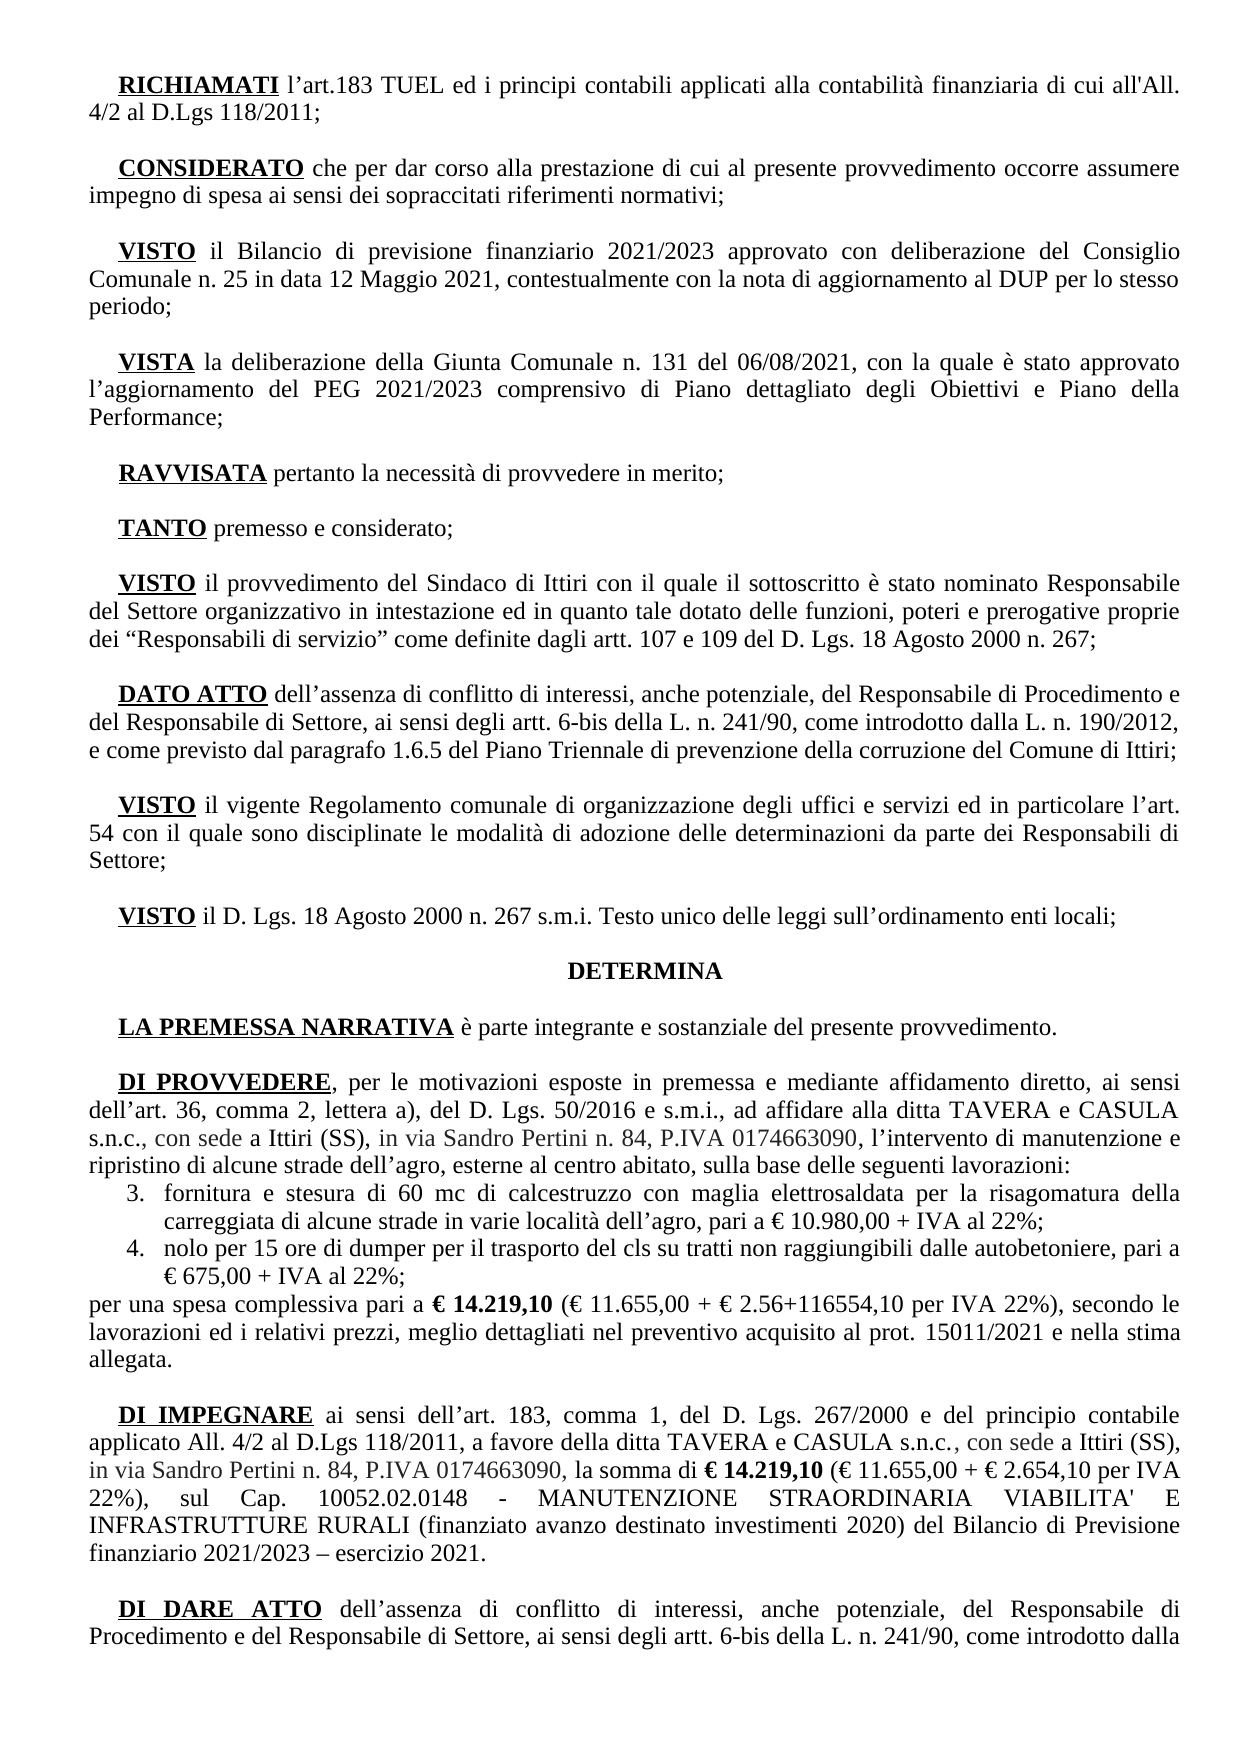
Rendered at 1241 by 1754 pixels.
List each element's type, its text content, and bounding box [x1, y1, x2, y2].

text VISTO il vigente Regolamento comunale di organizzazione degli uffici e servizi ed in particolare l’art. 54 con il quale sono disciplinate le modalità di adozione delle determinazioni da parte dei Responsabili di Settore; [89, 791, 1181, 874]
text CONSIDERATO che per dar corso alla prestazione di cui al presente provvedimento occorre assumere impegno di spesa ai sensi dei sopraccitati riferimenti normativi; [89, 154, 1181, 209]
list DETERMINA [89, 957, 1181, 985]
text TANTO premesso e considerato; [89, 514, 1181, 542]
list fornitura e stesura di 60 mc di calcestruzzo con maglia elettrosaldata per la risagomatura della carreggiata di alcune strade in varie località dell’agro, pari a € 10.980,00 + IVA al 22%; [126, 1179, 1181, 1234]
text LA PREMESSA NARRATIVA è parte integrante e sostanziale del presente provvedimento. [89, 1013, 1181, 1041]
text VISTO il Bilancio di previsione finanziario 2021/2023 approvato con deliberazione del Consiglio Comunale n. 25 in data 12 Maggio 2021, contestualmente con la nota di aggiornamento al DUP per lo stesso periodo; [89, 237, 1181, 320]
text VISTO il D. Lgs. 18 Agosto 2000 n. 267 s.m.i. Testo unico delle leggi sull’ordinamento enti locali; [89, 902, 1181, 930]
text per una spesa complessiva pari a € 14.219,10 (€ 11.655,00 + € 2.56+116554,10 per IVA 22%), secondo le lavorazioni ed i relativi prezzi, meglio dettagliati nel preventivo acquisito al prot. 15011/2021 e nella stima allegata. [89, 1290, 1181, 1373]
text DI IMPEGNARE ai sensi dell’art. 183, comma 1, del D. Lgs. 267/2000 e del principio contabile applicato All. 4/2 al D.Lgs 118/2011, a favore della ditta TAVERA e CASULA s.n.c., con sede a Ittiri (SS), in via Sandro Pertini n. 84, P.IVA 0174663090, la somma di € 14.219,10 (€ 11.655,00 + € 2.654,10 per IVA 22%), sul Cap. 10052.02.0148 - MANUTENZIONE STRAORDINARIA VIABILITA' E INFRASTRUTTURE RURALI (finanziato avanzo destinato investimenti 2020) del Bilancio di Previsione finanziario 2021/2023 – esercizio 2021. [89, 1401, 1181, 1567]
text VISTO il provvedimento del Sindaco di Ittiri con il quale il sottoscritto è stato nominato Responsabile del Settore organizzativo in intestazione ed in quanto tale dotato delle funzioni, poteri e prerogative proprie dei “Responsabili di servizio” come definite dagli artt. 107 e 109 del D. Lgs. 18 Agosto 2000 n. 267; [89, 569, 1181, 653]
text RAVVISATA pertanto la necessità di provvedere in merito; [89, 459, 1181, 486]
text VISTA la deliberazione della Giunta Comunale n. 131 del 06/08/2021, con la quale è stato approvato l’aggiornamento del PEG 2021/2023 comprensivo di Piano dettagliato degli Obiettivi e Piano della Performance; [89, 348, 1181, 431]
text DI DARE ATTO dell’assenza di conflitto di interessi, anche potenziale, del Responsabile di Procedimento e del Responsabile di Settore, ai sensi degli artt. 6-bis della L. n. 241/90, come introdotto dalla [89, 1595, 1181, 1650]
list nolo per 15 ore di dumper per il trasporto del cls su tratti non raggiungibili dalle autobetoniere, pari a € 675,00 + IVA al 22%; [126, 1234, 1181, 1290]
text RICHIAMATI l’art.183 TUEL ed i principi contabili applicati alla contabilità finanziaria di cui all'All. 4/2 al D.Lgs 118/2011; [89, 71, 1181, 126]
text DATO ATTO dell’assenza di conflitto di interessi, anche potenziale, del Responsabile di Procedimento e del Responsabile di Settore, ai sensi degli artt. 6-bis della L. n. 241/90, come introdotto dalla L. n. 190/2012, e come previsto dal paragrafo 1.6.5 del Piano Triennale di prevenzione della corruzione del Comune di Ittiri; [89, 680, 1181, 763]
text DI PROVVEDERE, per le motivazioni esposte in premessa e mediante affidamento diretto, ai sensi dell’art. 36, comma 2, lettera a), del D. Lgs. 50/2016 e s.m.i., ad affidare alla ditta TAVERA e CASULA s.n.c., con sede a Ittiri (SS), in via Sandro Pertini n. 84, P.IVA 0174663090, l’intervento di manutenzione e ripristino di alcune strade dell’agro, esterne al centro abitato, sulla base delle seguenti lavorazioni: [89, 1068, 1181, 1179]
